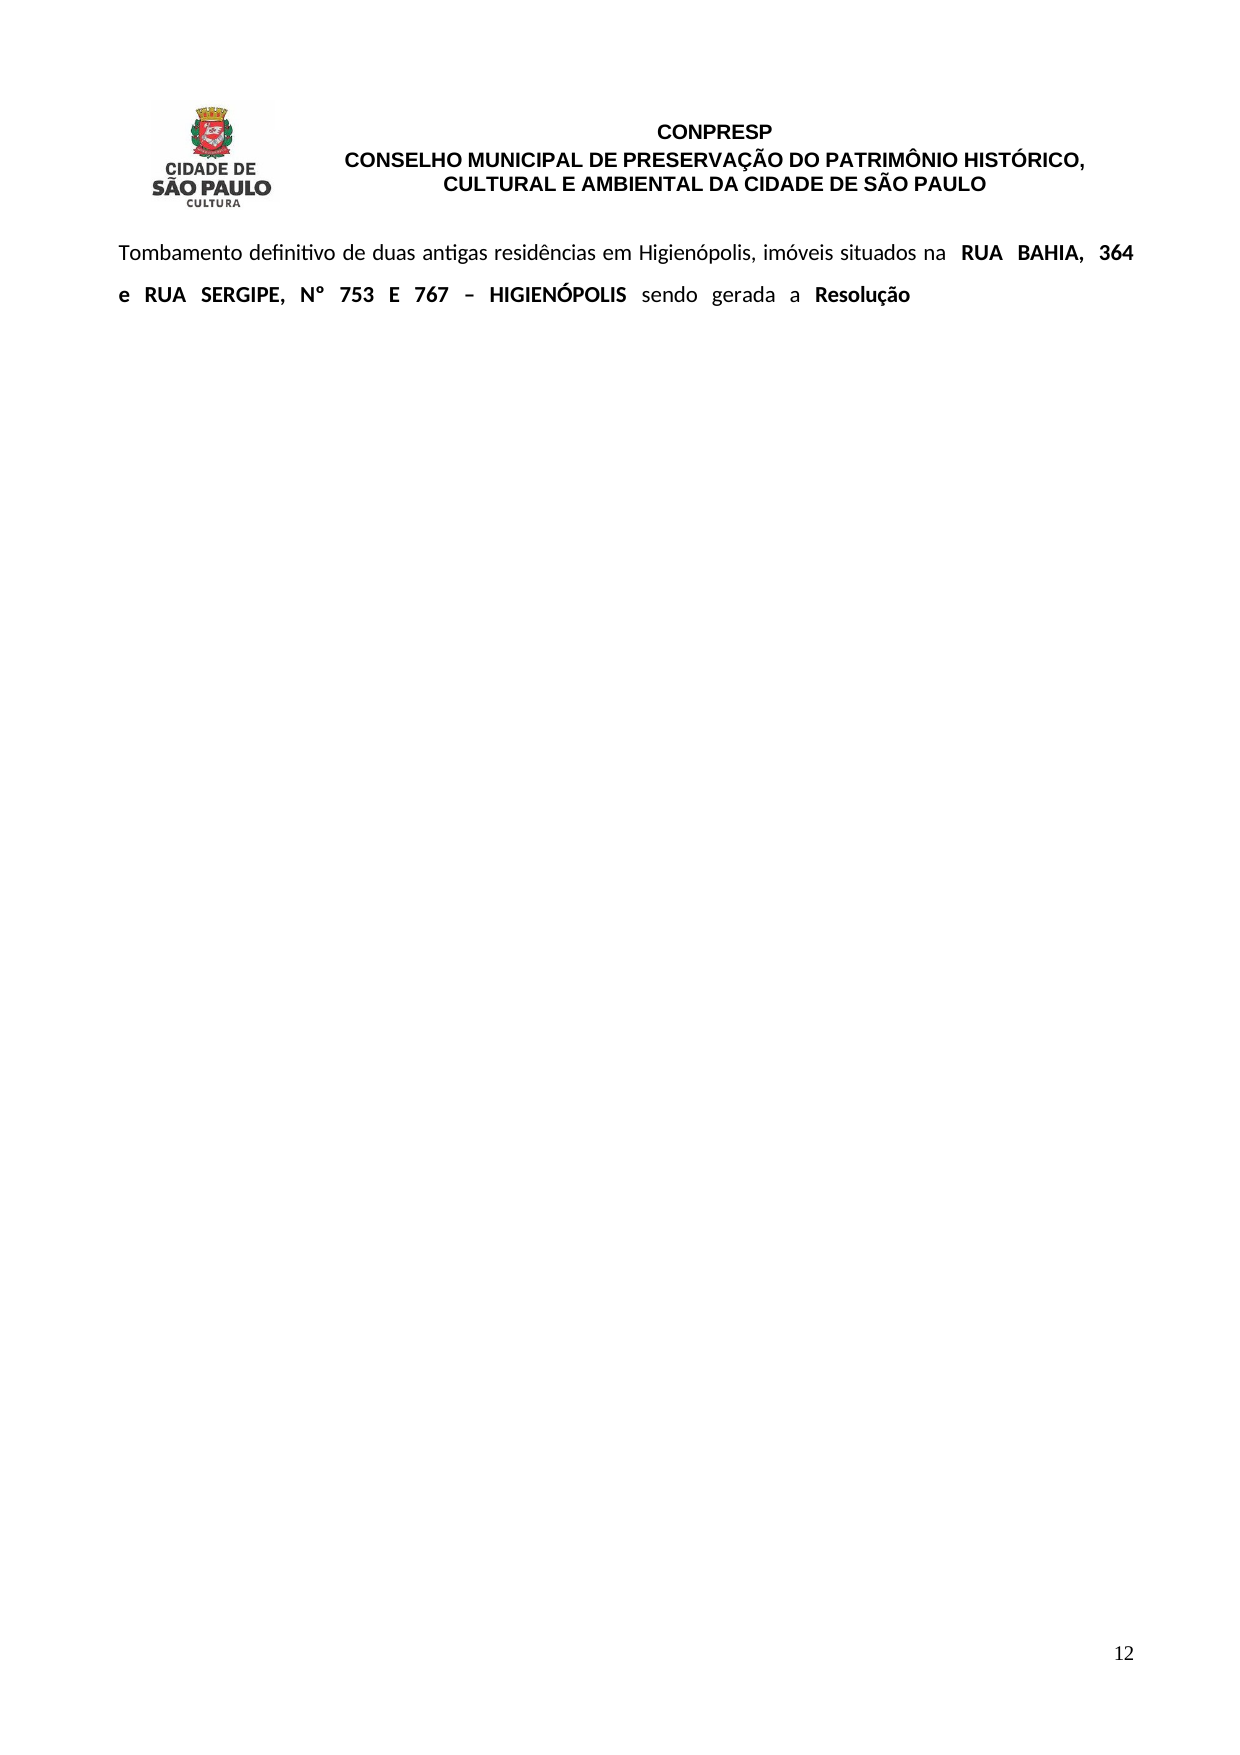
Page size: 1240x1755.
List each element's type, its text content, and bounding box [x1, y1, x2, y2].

text Tombamento definitivo de duas antigas residências em Higienópolis, imóveis situados na RUA BAHIA, 364 e RUA SERGIPE, Nº 753 E 767 – HIGIENÓPOLIS sendo gerada a Resolução [118, 238, 1135, 308]
